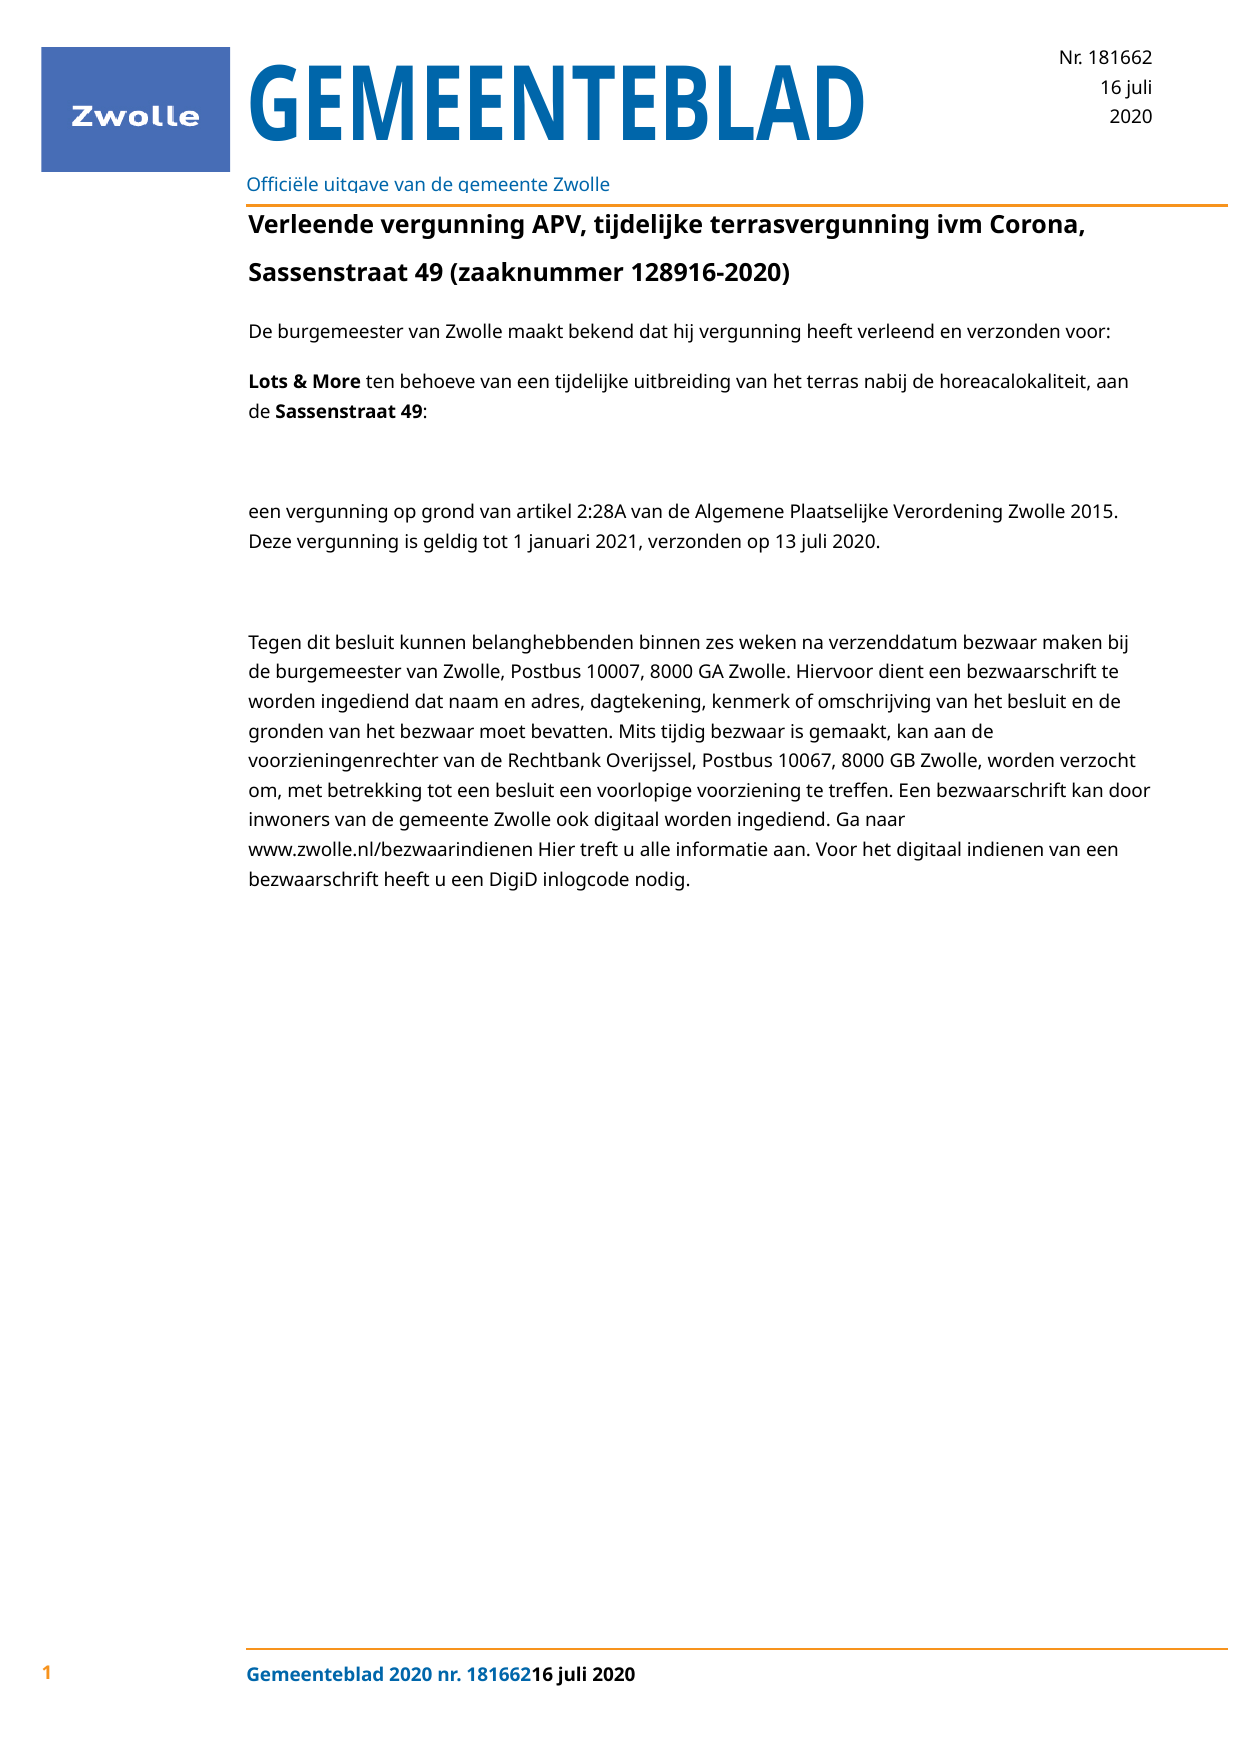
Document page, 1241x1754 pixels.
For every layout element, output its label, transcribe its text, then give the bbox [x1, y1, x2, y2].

text Verleende vergunning APV, tijdelijke terrasvergunning ivm Corona, Sassenstraat 49 (zaaknummer 128916-2020) [248, 207, 1152, 288]
text De burgemeester van Zwolle maakt bekend dat hij vergunning heeft verleend en verzonden voor: [248, 318, 1152, 344]
text een vergunning op grond van artikel 2:28A van de Algemene Plaatselijke Verordening Zwolle 2015. Deze vergunning is geldig tot 1 januari 2021, verzonden op 13 juli 2020. [248, 499, 1152, 554]
picture [41, 47, 231, 172]
text Lots & More ten behoeve van een tijdelijke uitbreiding van het terras nabij de horeacalokaliteit, aan de Sassenstraat 49: [248, 368, 1152, 424]
text Tegen dit besluit kunnen belanghebbenden binnen zes weken na verzenddatum bezwaar maken bij de burgemeester van Zwolle, Postbus 10007, 8000 GA Zwolle. Hiervoor dient een bezwaarschrift te worden ingediend dat naam en adres, dagtekening, kenmerk of omschrijving van het besluit en de gronden van het bezwaar moet bevatten. Mits tijdig bezwaar is gemaakt, kan aan de voorzieningenrechter van de Rechtbank Overijssel, Postbus 10067, 8000 GB Zwolle, worden verzocht om, met betrekking tot een besluit een voorlopige voorziening te treffen. Een bezwaarschrift kan door inwoners van de gemeente Zwolle ook digitaal worden ingediend. Ga naar www.zwolle.nl/bezwaarindienen Hier treft u alle informatie aan. Voor het digitaal indienen van een bezwaarschrift heeft u een DigiD inlogcode nodig. [248, 629, 1152, 892]
